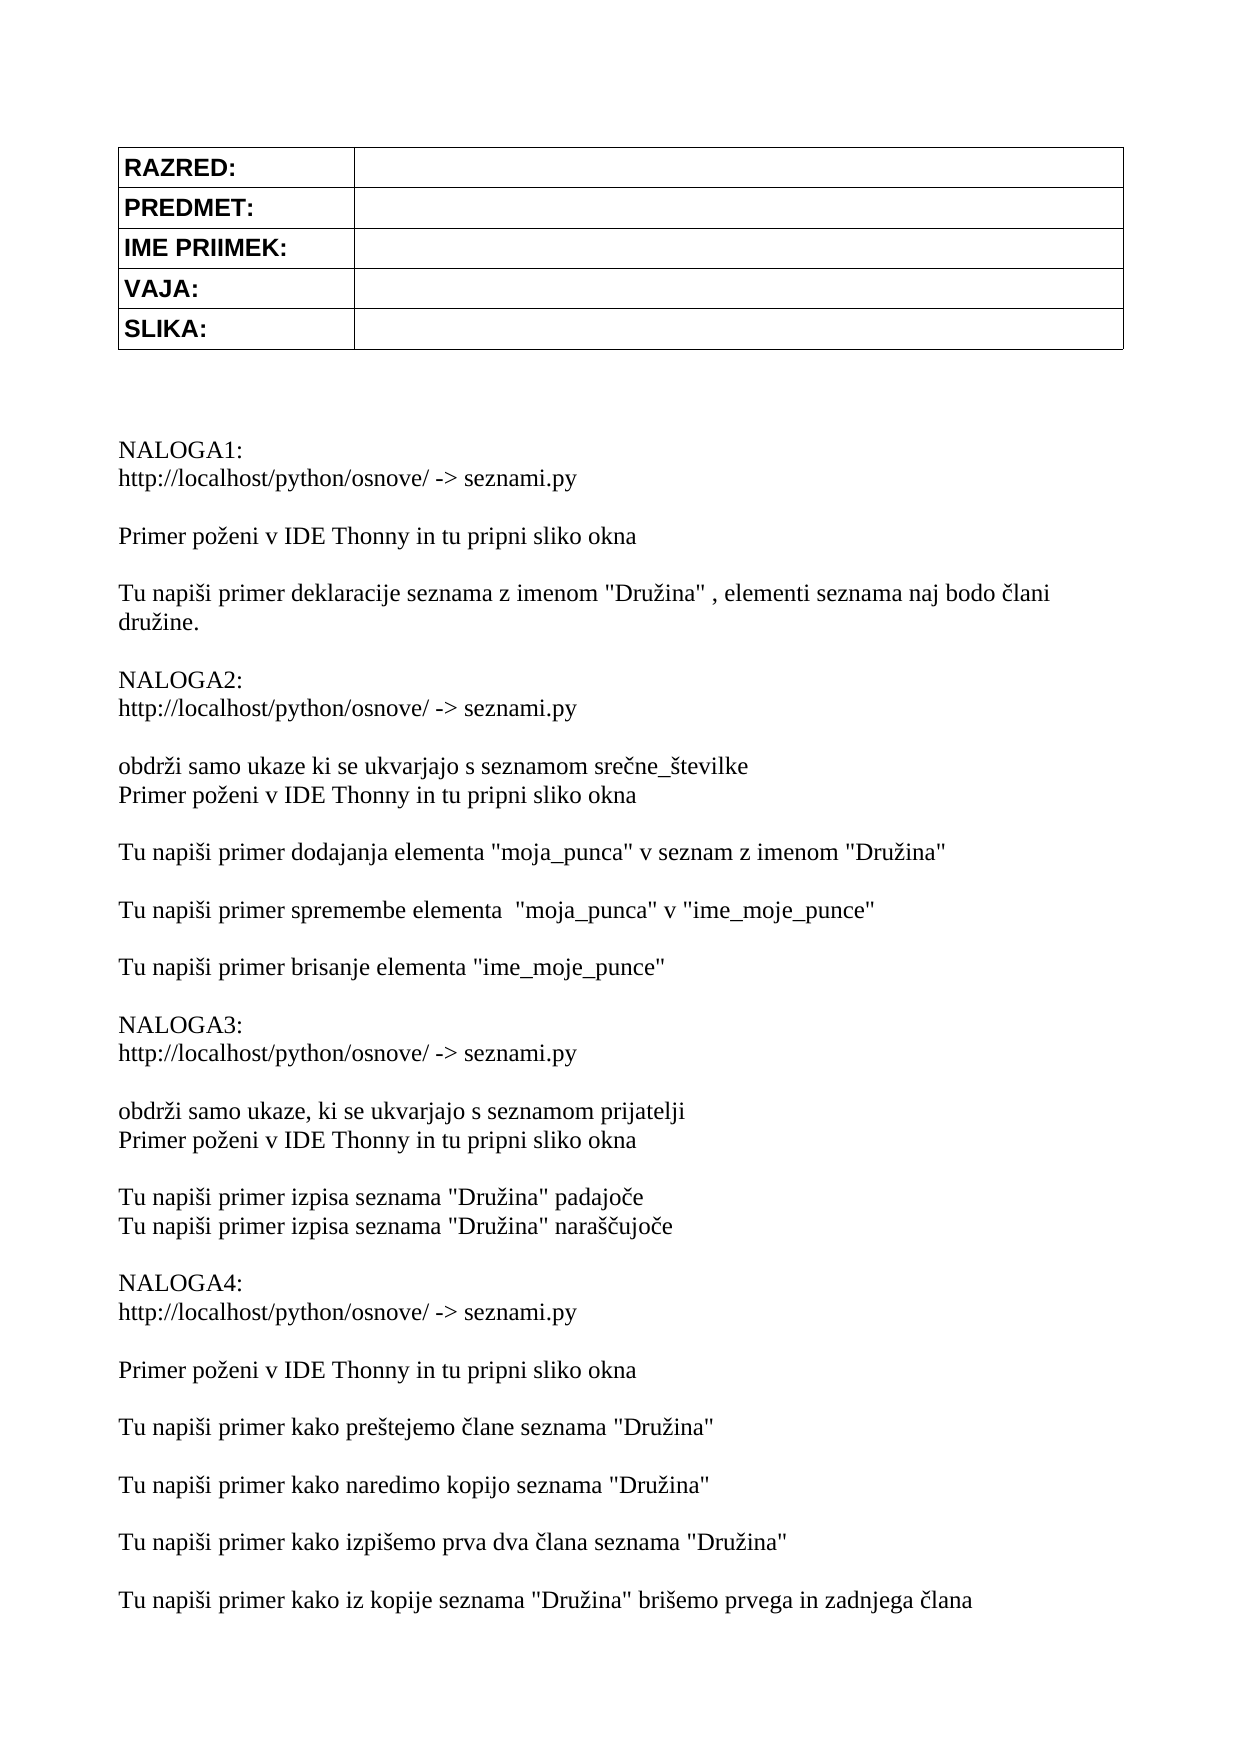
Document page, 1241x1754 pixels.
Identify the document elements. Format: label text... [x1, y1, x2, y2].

text Tu napiši primer izpisa seznama "Družina" padajoče [118, 1182, 1122, 1211]
table_cell SLIKA: [119, 309, 354, 348]
table_cell PREDMET: [119, 188, 354, 227]
text Primer poženi v IDE Thonny in tu pripni sliko okna [118, 1125, 1122, 1153]
text NALOGA2: [118, 665, 1122, 693]
text Tu napiši primer spremembe elementa "moja_punca" v "ime_moje_punce" [118, 895, 1122, 923]
text obdrži samo ukaze ki se ukvarjajo s seznamom srečne_številke [118, 751, 1122, 780]
table_cell VAJA: [119, 269, 354, 308]
text Tu napiši primer kako iz kopije seznama "Družina" brišemo prvega in zadnjega člana [118, 1585, 1122, 1613]
text Tu napiši primer izpisa seznama "Družina" naraščujoče [118, 1211, 1122, 1240]
text Tu napiši primer kako preštejemo člane seznama "Družina" [118, 1412, 1122, 1441]
text Primer poženi v IDE Thonny in tu pripni sliko okna [118, 1355, 1122, 1383]
text NALOGA4: [118, 1268, 1122, 1297]
text http://localhost/python/osnove/ -> seznami.py [118, 1038, 1122, 1067]
table_cell [355, 229, 1123, 268]
table_cell [355, 309, 1123, 348]
text NALOGA3: [118, 1010, 1122, 1038]
text Tu napiši primer deklaracije seznama z imenom "Družina" , elementi seznama naj bodo člani družine. [118, 578, 1122, 636]
text Tu napiši primer brisanje elementa "ime_moje_punce" [118, 952, 1122, 981]
text Tu napiši primer kako naredimo kopijo seznama "Družina" [118, 1470, 1122, 1498]
table_cell [355, 269, 1123, 308]
table_cell [355, 188, 1123, 227]
text Primer poženi v IDE Thonny in tu pripni sliko okna [118, 780, 1122, 808]
text Tu napiši primer kako izpišemo prva dva člana seznama "Družina" [118, 1527, 1122, 1556]
table_cell IME PRIIMEK: [119, 229, 354, 268]
text obdrži samo ukaze, ki se ukvarjajo s seznamom prijatelji [118, 1096, 1122, 1125]
text Tu napiši primer dodajanja elementa "moja_punca" v seznam z imenom "Družina" [118, 837, 1122, 866]
table_header [355, 148, 1123, 187]
table_header RAZRED: [119, 148, 354, 187]
text http://localhost/python/osnove/ -> seznami.py [118, 693, 1122, 722]
text http://localhost/python/osnove/ -> seznami.py [118, 1297, 1122, 1326]
text NALOGA1: [118, 435, 1122, 463]
text Primer poženi v IDE Thonny in tu pripni sliko okna [118, 521, 1122, 550]
text http://localhost/python/osnove/ -> seznami.py [118, 463, 1122, 492]
